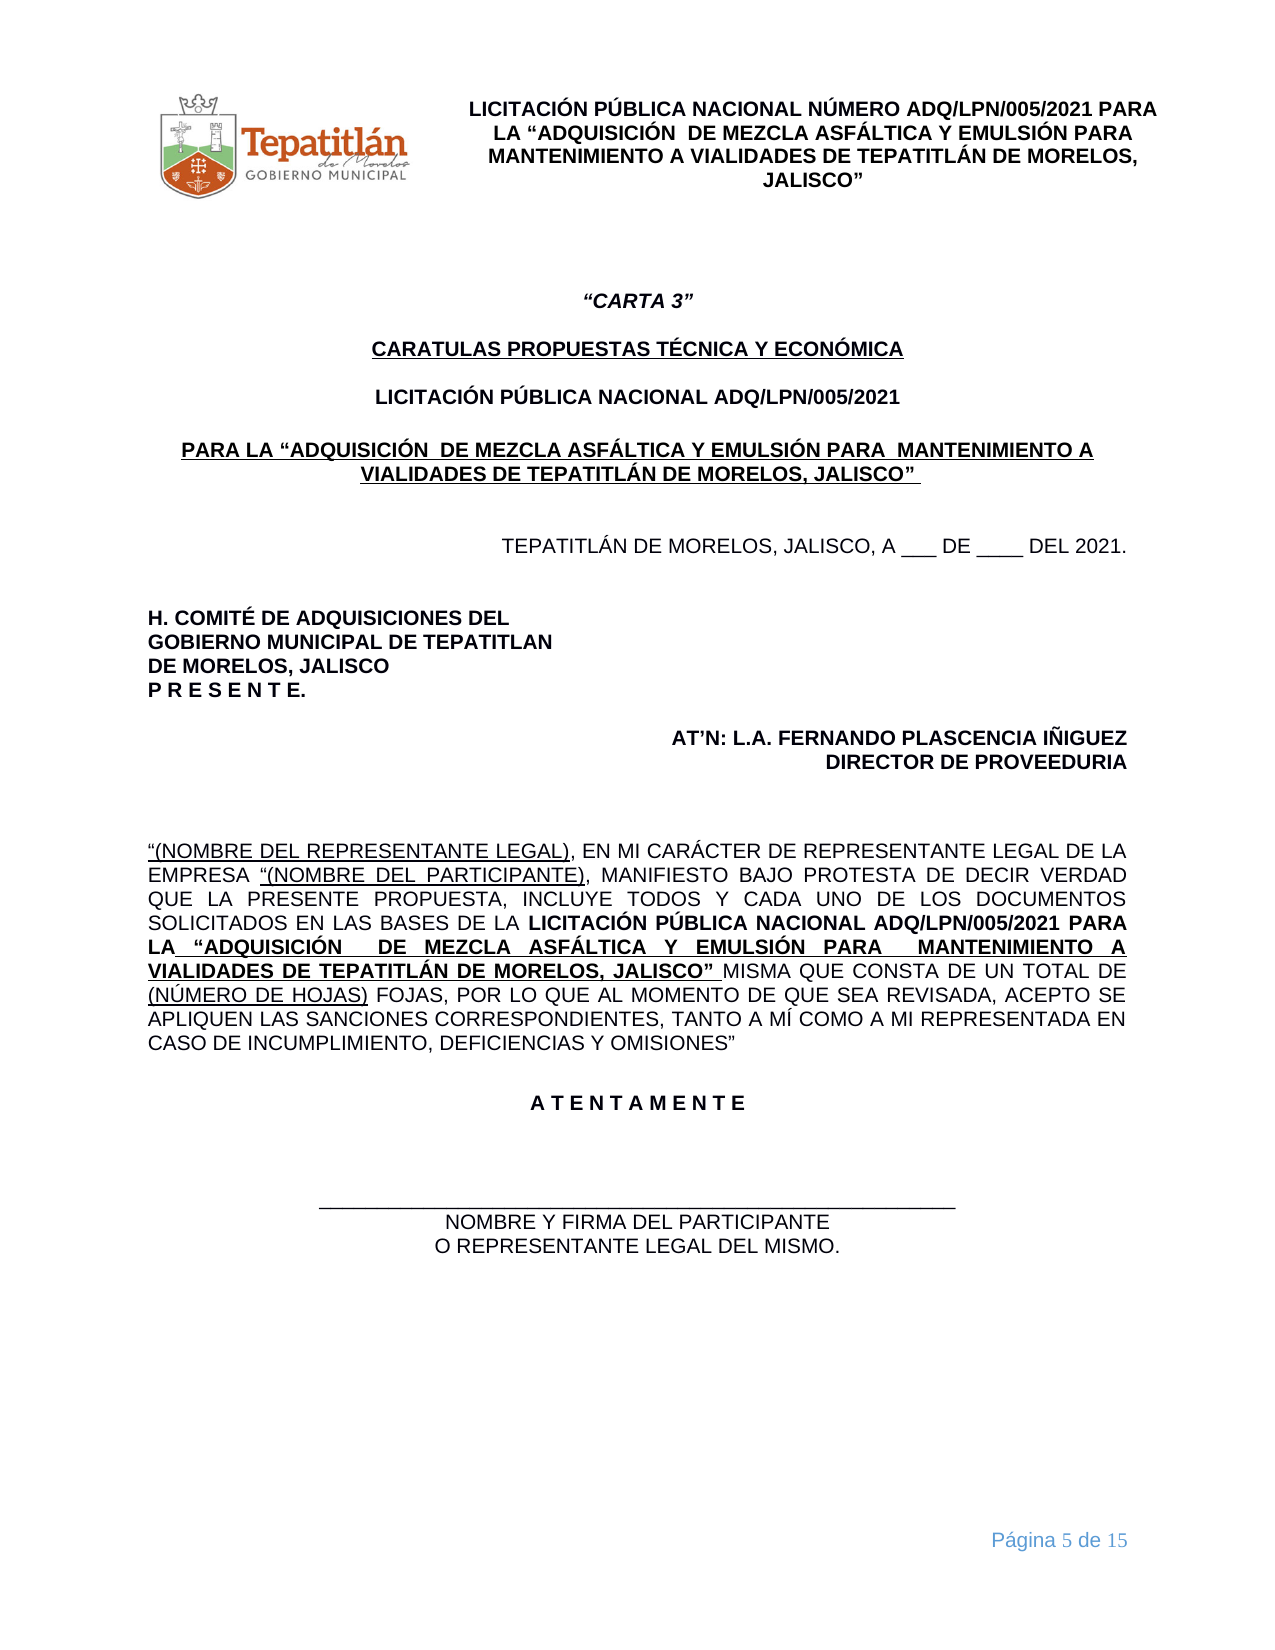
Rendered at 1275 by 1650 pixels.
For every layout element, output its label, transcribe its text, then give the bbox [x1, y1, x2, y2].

text LICITACIÓN PÚBLICA NACIONAL ADQ/LPN/005/2021 [148, 385, 1127, 409]
text H. COMITÉ DE ADQUISICIONES DEL [148, 606, 1127, 630]
text P R E S E N T E. [148, 678, 1127, 702]
text “CARTA 3” [148, 289, 1127, 313]
text DE MORELOS, JALISCO [148, 654, 1127, 678]
text CARATULAS PROPUESTAS TÉCNICA Y ECONÓMICA [148, 337, 1127, 361]
picture [148, 93, 426, 208]
text NOMBRE Y FIRMA DEL PARTICIPANTE [148, 1210, 1127, 1234]
text TEPATITLÁN DE MORELOS, JALISCO, A ___ DE ____ DEL 2021. [148, 534, 1127, 558]
text GOBIERNO MUNICIPAL DE TEPATITLAN [148, 630, 1127, 654]
text _______________________________________________________ [148, 1186, 1127, 1210]
text A T E N T A M E N T E [148, 1090, 1127, 1114]
text “(NOMBRE DEL REPRESENTANTE LEGAL), EN MI CARÁCTER DE REPRESENTANTE LEGAL DE LA EMPRESA “(NOMBRE DEL PARTICIPANTE), MANIFIESTO BAJO PROTESTA DE DECIR VERDAD QUE LA PRESENTE PROPUESTA, INCLUYE TODOS Y CADA UNO DE LOS DOCUMENTOS SOLICITADOS EN LAS BASES DE LA LICITACIÓN PÚBLICA NACIONAL ADQ/LPN/005/2021 PARA LA “ADQUISICIÓN DE MEZCLA ASFÁLTICA Y EMULSIÓN PARA MANTENIMIENTO A VIALIDADES DE TEPATITLÁN DE MORELOS, JALISCO” MISMA QUE CONSTA DE UN TOTAL DE (NÚMERO DE HOJAS) FOJAS, POR LO QUE AL MOMENTO DE QUE SEA REVISADA, ACEPTO SE APLIQUEN LAS SANCIONES CORRESPONDIENTES, TANTO A MÍ COMO A MI REPRESENTADA EN CASO DE INCUMPLIMIENTO, DEFICIENCIAS Y OMISIONES” [148, 839, 1127, 1054]
text DIRECTOR DE PROVEEDURIA [148, 750, 1127, 774]
text AT’N: L.A. FERNANDO PLASCENCIA IÑIGUEZ [148, 726, 1127, 750]
text O REPRESENTANTE LEGAL DEL MISMO. [148, 1234, 1127, 1258]
text PARA LA “ADQUISICIÓN DE MEZCLA ASFÁLTICA Y EMULSIÓN PARA MANTENIMIENTO A VIALIDADES DE TEPATITLÁN DE MORELOS, JALISCO” [148, 438, 1127, 486]
